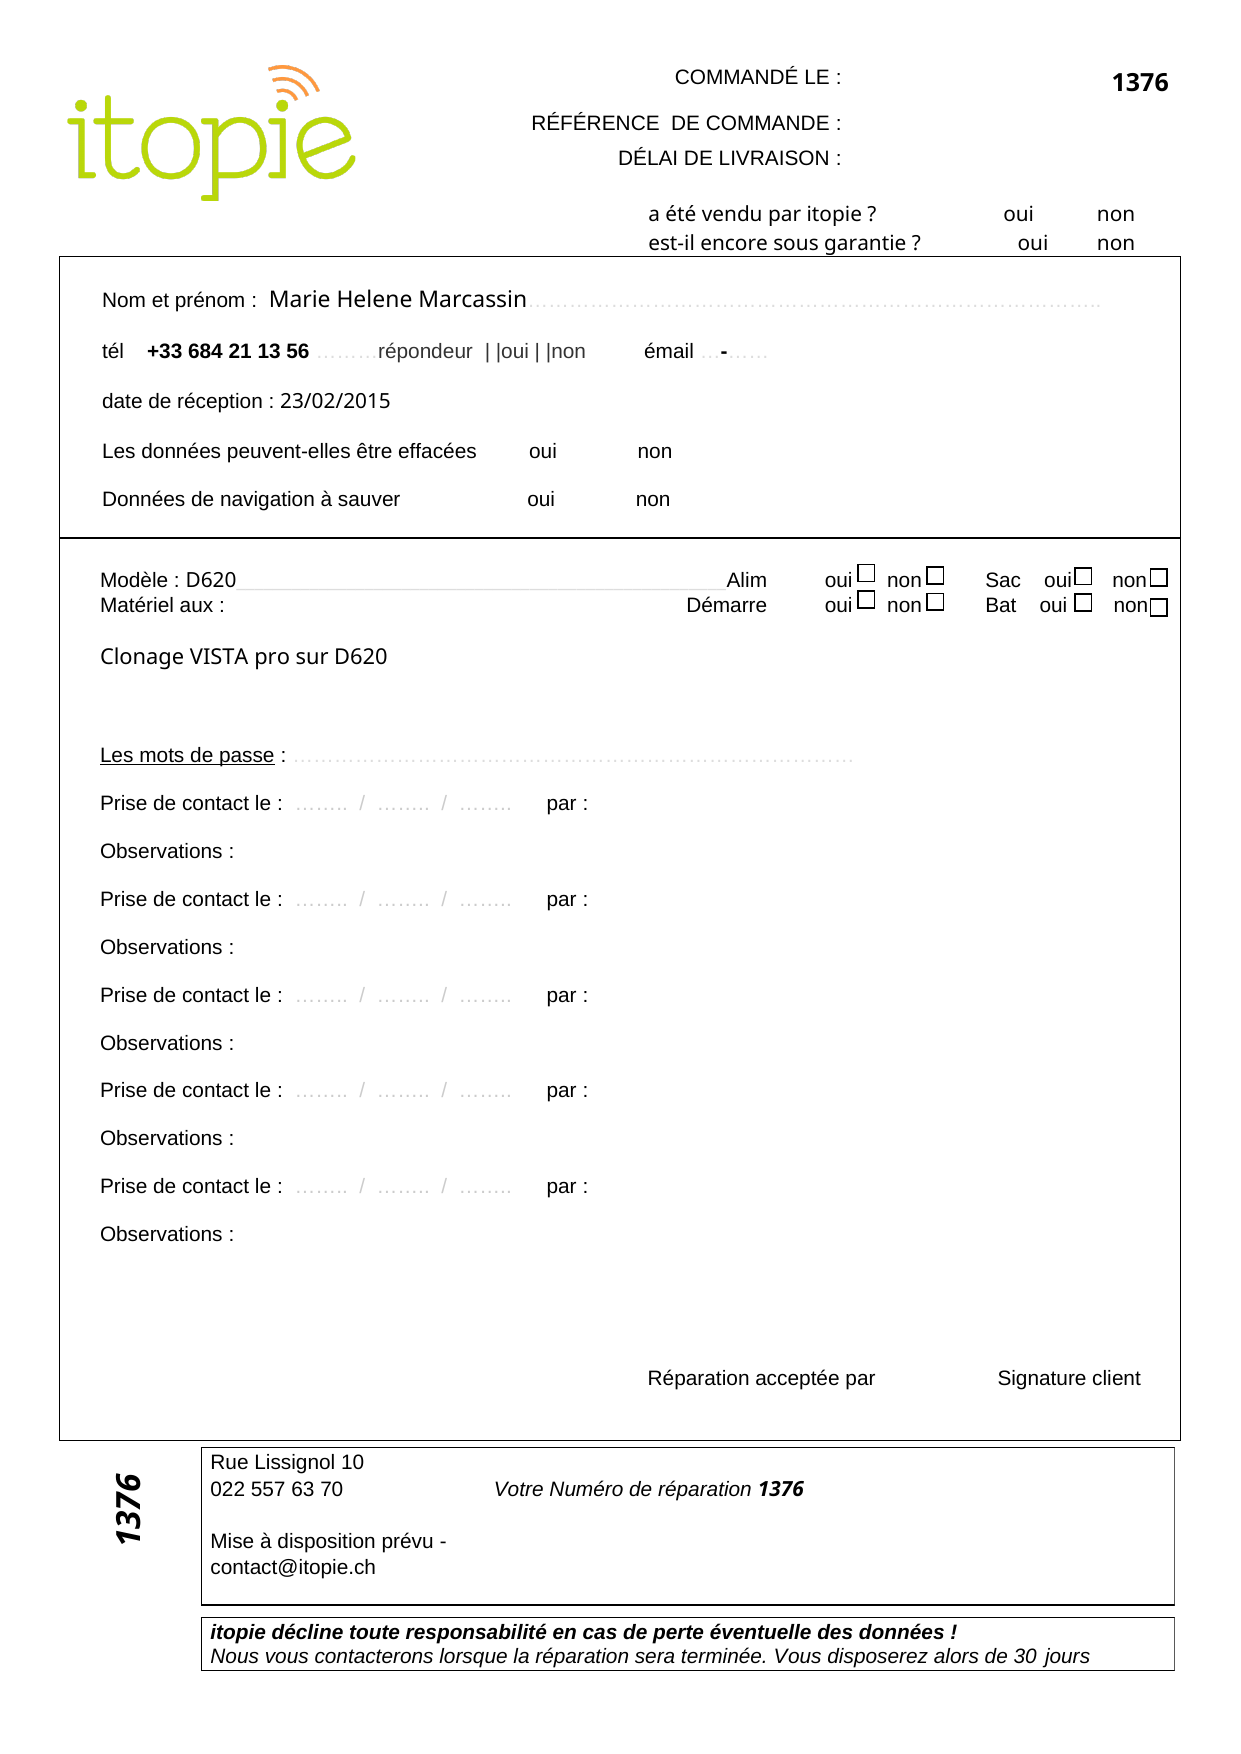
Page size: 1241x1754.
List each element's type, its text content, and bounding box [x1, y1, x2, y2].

text est-il encore sous garantie ? oui non [59, 228, 1181, 256]
text Matériel aux : Démarre oui non Bat oui non [60, 590, 1180, 617]
table_cell itopie décline toute responsabilité en cas de perte éventuelle des données ! Nous vous contacterons lorsque la réparation sera terminée. Vous disposerez alors de 30 jours [195, 1611, 1180, 1677]
table_header Rue Lissignol 10 022 557 63 70 Votre Numéro de réparation 1376 Mise à disposition prévu - contact@itopie.ch [195, 1441, 1180, 1611]
text Observations : [60, 1027, 1180, 1054]
table_header COMMANDÉ LE : [490, 59, 847, 104]
text Observations : [60, 836, 1180, 863]
text Les données peuvent-elles être effacées oui non [60, 436, 1180, 463]
text Observations : [60, 1123, 1180, 1150]
text Prise de contact le : …….. / …….. / …….. par : [60, 1075, 1180, 1102]
text date de réception : 23/02/2015 [60, 383, 1180, 415]
picture [67, 65, 356, 201]
text Modèle : D620 Alim oui non Sac oui non [948, 562, 1180, 590]
table_header 1376 [59, 1441, 195, 1677]
text tél +33 684 21 13 56 ………répondeur | |oui | |non émail …-…… [60, 335, 1180, 362]
text Clonage VISTA pro sur D620 [60, 638, 1180, 671]
text Données de navigation à sauver oui non [60, 484, 1180, 511]
text Observations : [60, 1219, 1180, 1246]
text Prise de contact le : …….. / …….. / …….. par : [60, 979, 1180, 1006]
table_cell DÉLAI DE LIVRAISON : [490, 140, 847, 175]
text Réparation acceptée par Signature client [60, 1363, 1180, 1390]
table_header 1376 [847, 59, 1180, 104]
text Modèle : D620 Alim oui non Sac oui non [879, 562, 925, 590]
text Prise de contact le : …….. / …….. / …….. par : [60, 788, 1180, 815]
text Nom et prénom : Marie Helene Marcassin……………………………………………………………………….. [60, 280, 1180, 314]
text a été vendu par itopie ? oui non [59, 199, 1181, 228]
text Prise de contact le : …….. / …….. / …….. par : [60, 883, 1180, 911]
text Modèle : D620 Alim oui non Sac oui non [60, 562, 856, 590]
text Les mots de passe : ……………………………………………………………………… [60, 740, 1180, 767]
text Prise de contact le : …….. / …….. / …….. par : [60, 1171, 1180, 1198]
text Observations : [60, 931, 1180, 958]
table_cell [847, 140, 1180, 175]
table_cell RÉFÉRENCE DE COMMANDE : [490, 105, 847, 140]
table_cell [847, 105, 1180, 140]
